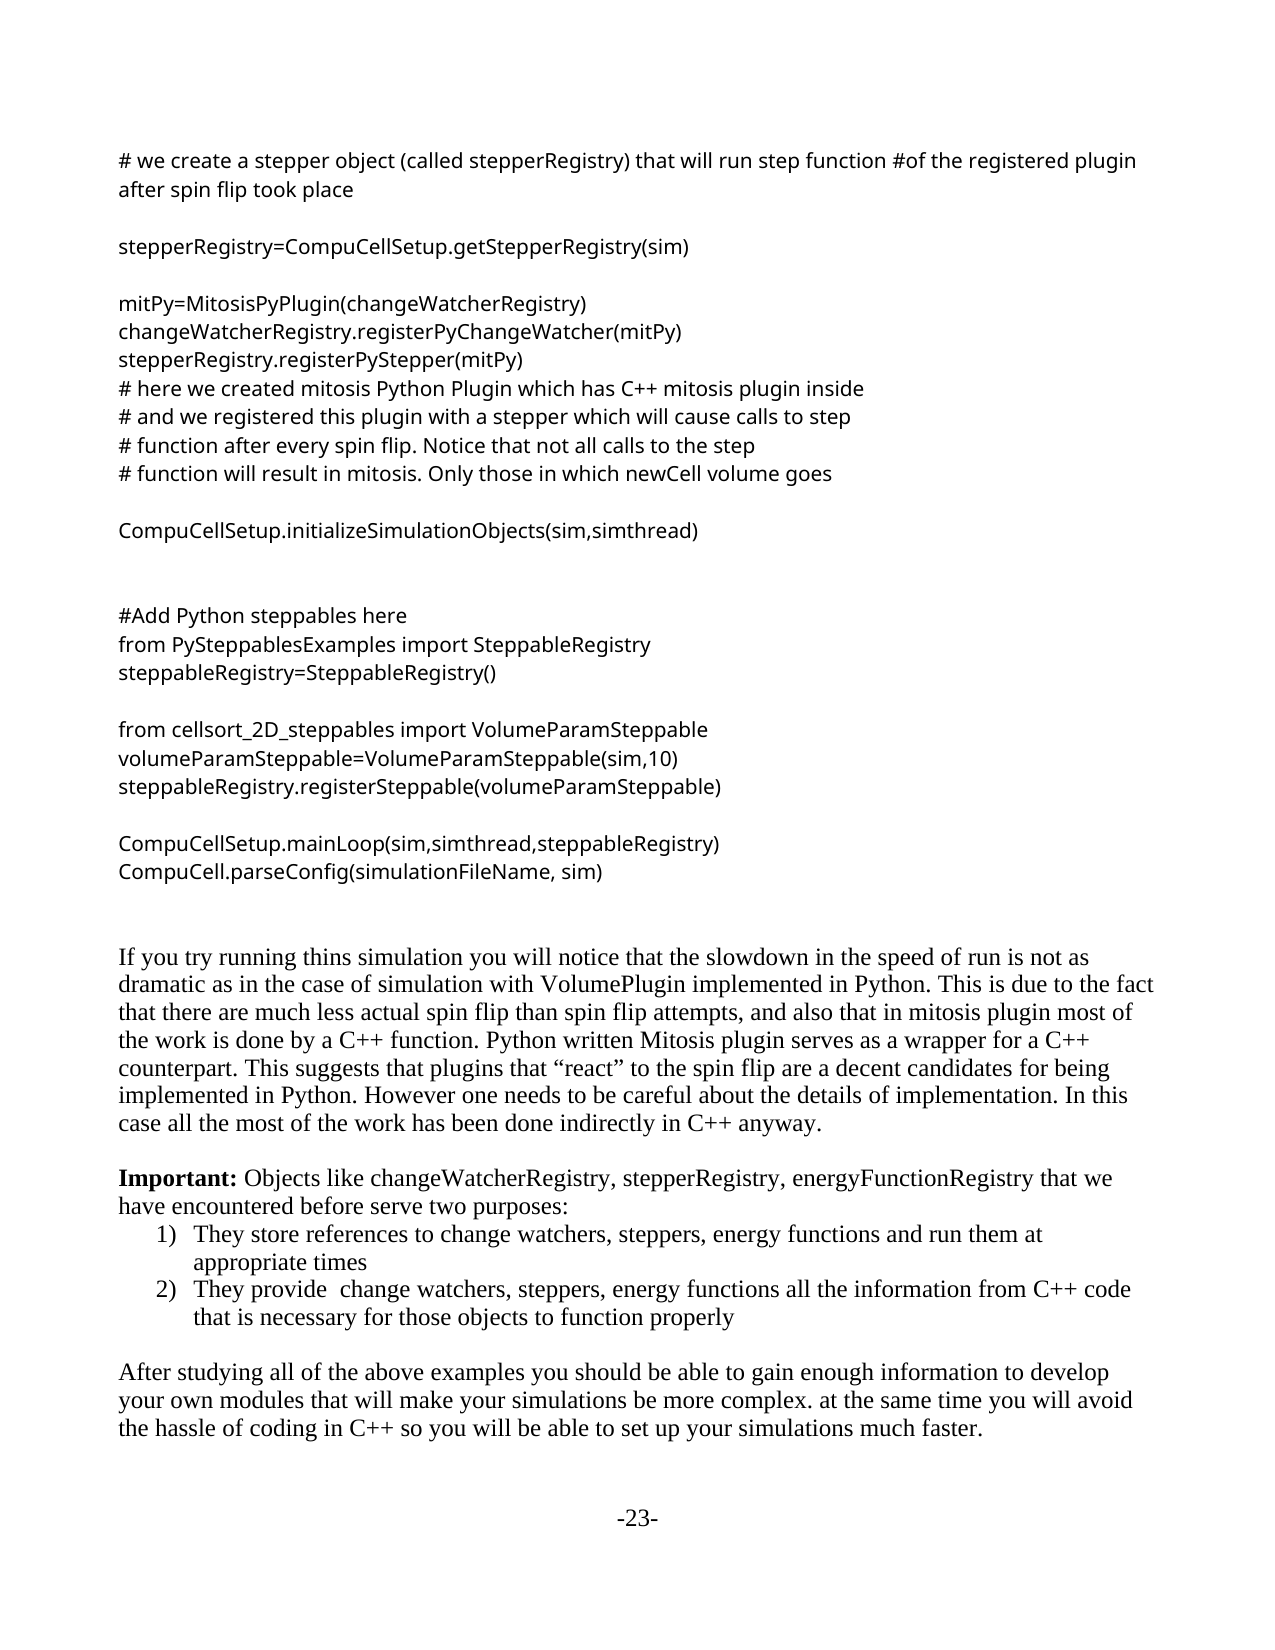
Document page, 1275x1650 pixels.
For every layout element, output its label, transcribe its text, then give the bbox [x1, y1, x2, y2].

text steppableRegistry.registerSteppable(volumeParamSteppable) [118, 772, 1157, 801]
text stepperRegistry=CompuCellSetup.getStepperRegistry(sim) [118, 232, 1157, 260]
text # here we created mitosis Python Plugin which has C++ mitosis plugin inside [118, 374, 1157, 402]
text stepperRegistry.registerPyStepper(mitPy) [118, 346, 1157, 374]
text from PySteppablesExamples import SteppableRegistry [118, 630, 1157, 658]
text volumeParamSteppable=VolumeParamSteppable(sim,10) [118, 744, 1157, 772]
list They store references to change watchers, steppers, energy functions and run them at appropriate times [156, 1220, 1157, 1275]
text # we create a stepper object (called stepperRegistry) that will run step function #of the registered plugin after spin flip took place [118, 147, 1157, 203]
text If you try running thins simulation you will notice that the slowdown in the speed of run is not as dramatic as in the case of simulation with VolumePlugin implemented in Python. This is due to the fact that there are much less actual spin flip than spin flip attempts, and also that in mitosis plugin most of the work is done by a C++ function. Python written Mitosis plugin serves as a wrapper for a C++ counterpart. This suggests that plugins that “react” to the spin flip are a decent candidates for being implemented in Python. However one needs to be careful about the details of implementation. In this case all the most of the work has been done indirectly in C++ anyway. [118, 943, 1157, 1137]
text steppableRegistry=SteppableRegistry() [118, 658, 1157, 687]
text After studying all of the above examples you should be able to gain enough information to develop your own modules that will make your simulations be more complex. at the same time you will avoid the hassle of coding in C++ so you will be able to set up your simulations much faster. [118, 1358, 1157, 1442]
text mitPy=MitosisPyPlugin(changeWatcherRegistry) [118, 289, 1157, 317]
text CompuCellSetup.mainLoop(sim,simthread,steppableRegistry) CompuCell.parseConfig(simulationFileName, sim) [118, 829, 1157, 886]
text from cellsort_2D_steppables import VolumeParamSteppable [118, 715, 1157, 744]
text # function will result in mitosis. Only those in which newCell volume goes [118, 459, 1157, 488]
text # and we registered this plugin with a stepper which will cause calls to step [118, 402, 1157, 431]
text # function after every spin flip. Notice that not all calls to the step [118, 431, 1157, 459]
text #Add Python steppables here [118, 602, 1157, 630]
list They provide change watchers, steppers, energy functions all the information from C++ code that is necessary for those objects to function properly [156, 1275, 1157, 1331]
text changeWatcherRegistry.registerPyChangeWatcher(mitPy) [118, 317, 1157, 346]
text CompuCellSetup.initializeSimulationObjects(sim,simthread) [118, 516, 1157, 545]
text Important: Objects like changeWatcherRegistry, stepperRegistry, energyFunctionRegistry that we have encountered before serve two purposes: [118, 1164, 1157, 1220]
